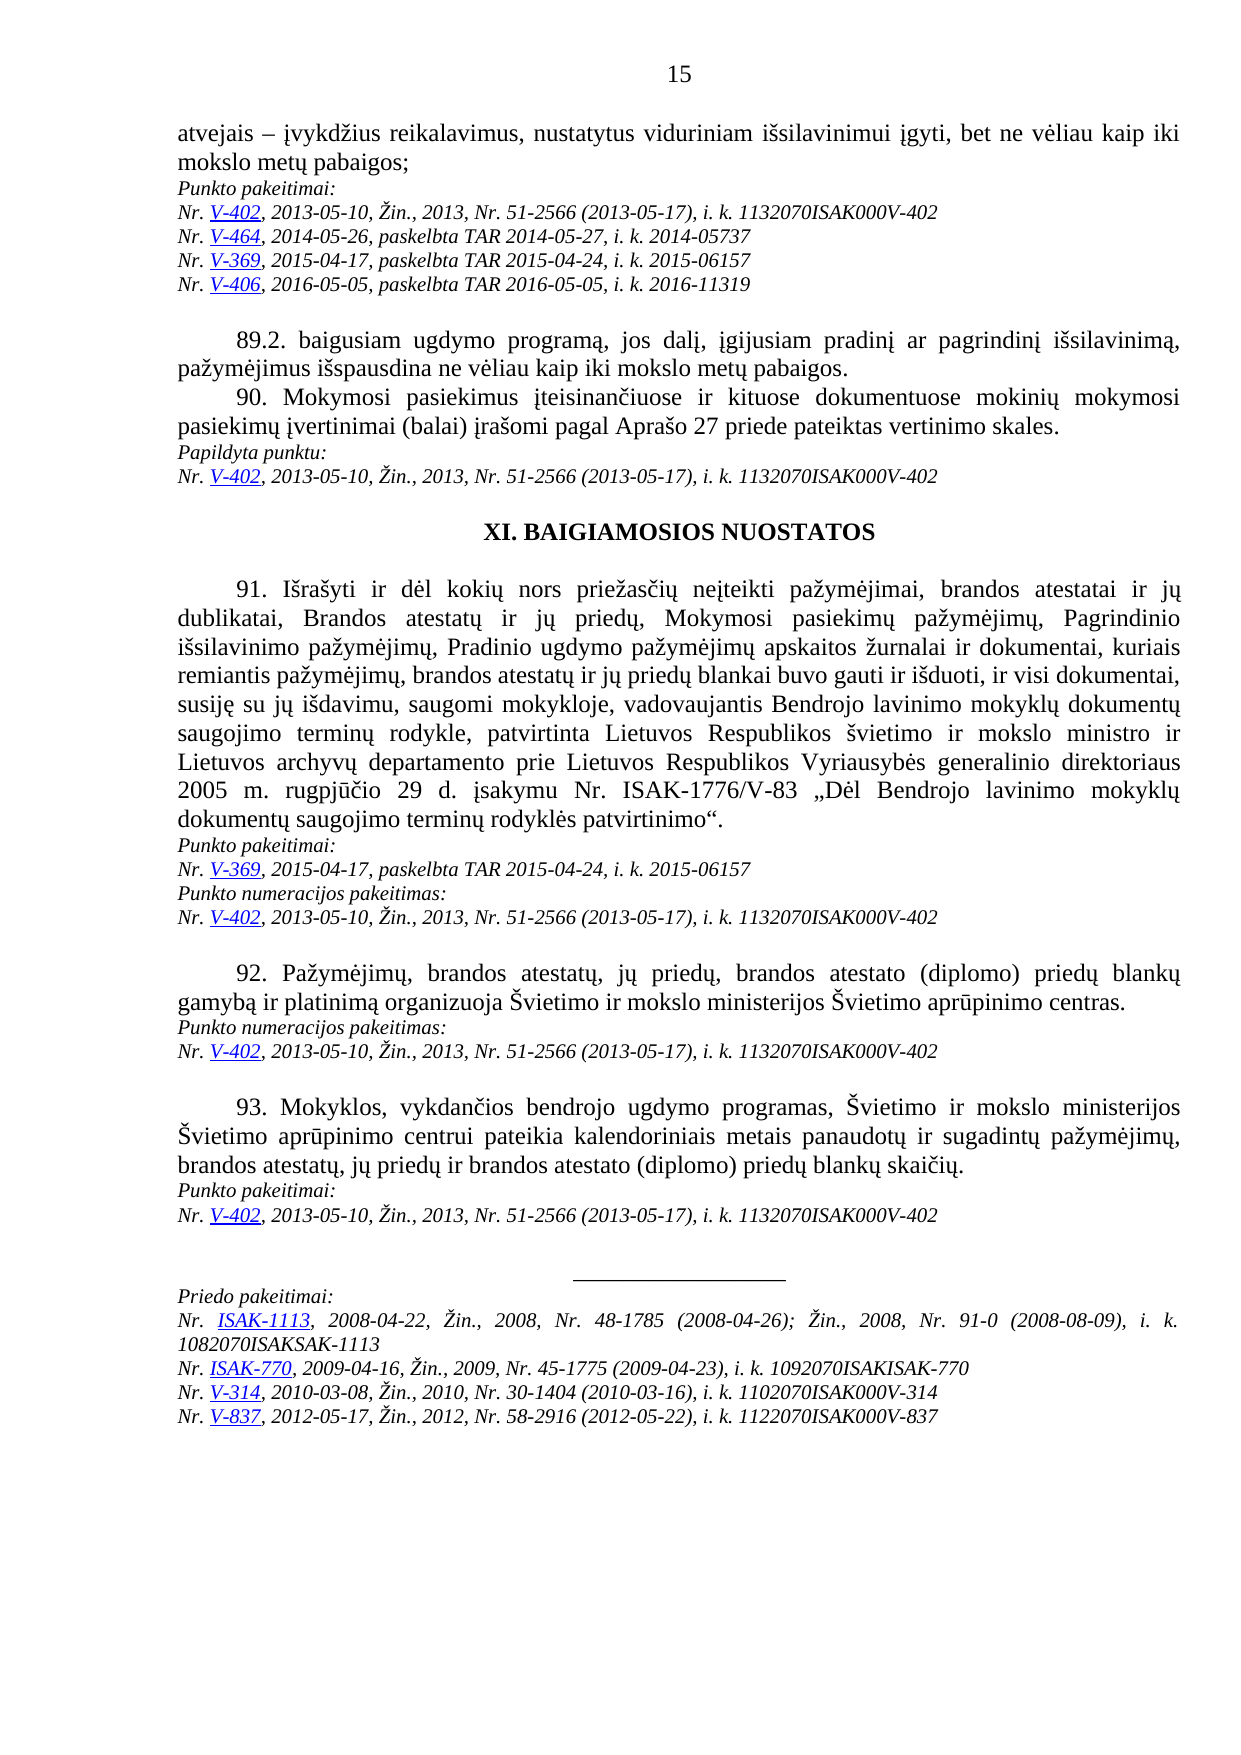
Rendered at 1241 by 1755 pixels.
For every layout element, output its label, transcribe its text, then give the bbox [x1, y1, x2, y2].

text Nr. ISAK-1113, 2008-04-22, Žin., 2008, Nr. 48-1785 (2008-04-26); Žin., 2008, Nr. 91-0 (2008-08-09), i. k. 1082070ISAKSAK-1113 [177, 1308, 1181, 1356]
text Nr. V-402, 2013-05-10, Žin., 2013, Nr. 51-2566 (2013-05-17), i. k. 1132070ISAK000V-402 [177, 464, 1181, 488]
text Punkto pakeitimai: [177, 1178, 1181, 1202]
text Punkto pakeitimai: [177, 176, 1181, 200]
text Punkto pakeitimai: [177, 833, 1181, 857]
text Punkto numeracijos pakeitimas: [177, 881, 1181, 905]
text Punkto numeracijos pakeitimas: [177, 1015, 1181, 1039]
text Nr. V-369, 2015-04-17, paskelbta TAR 2015-04-24, i. k. 2015-06157 [177, 248, 1181, 272]
text Nr. V-406, 2016-05-05, paskelbta TAR 2016-05-05, i. k. 2016-11319 [177, 272, 1181, 296]
text 93. Mokyklos, vykdančios bendrojo ugdymo programas, Švietimo ir mokslo ministerijos Švietimo aprūpinimo centrui pateikia kalendoriniais metais panaudotų ir sugadintų pažymėjimų, brandos atestatų, jų priedų ir brandos atestato (diplomo) priedų blankų skaičių. [177, 1092, 1181, 1178]
text atvejais – įvykdžius reikalavimus, nustatytus viduriniam išsilavinimui įgyti, bet ne vėliau kaip iki mokslo metų pabaigos; [177, 118, 1181, 176]
text Priedo pakeitimai: [177, 1284, 1181, 1308]
text XI. BAIGIAMOSIOS NUOSTATOS [177, 517, 1181, 545]
text 89.2. baigusiam ugdymo programą, jos dalį, įgijusiam pradinį ar pagrindinį išsilavinimą, pažymėjimus išspausdina ne vėliau kaip iki mokslo metų pabaigos. [177, 325, 1181, 382]
text Nr. V-402, 2013-05-10, Žin., 2013, Nr. 51-2566 (2013-05-17), i. k. 1132070ISAK000V-402 [177, 200, 1181, 224]
text Nr. ISAK-770, 2009-04-16, Žin., 2009, Nr. 45-1775 (2009-04-23), i. k. 1092070ISAKISAK-770 [177, 1356, 1181, 1380]
text Nr. V-369, 2015-04-17, paskelbta TAR 2015-04-24, i. k. 2015-06157 [177, 857, 1181, 881]
text Papildyta punktu: [177, 440, 1181, 464]
text Nr. V-837, 2012-05-17, Žin., 2012, Nr. 58-2916 (2012-05-22), i. k. 1122070ISAK000V-837 [177, 1404, 1181, 1428]
text 90. Mokymosi pasiekimus įteisinančiuose ir kituose dokumentuose mokinių mokymosi pasiekimų įvertinimai (balai) įrašomi pagal Aprašo 27 priede pateiktas vertinimo skales. [177, 382, 1181, 440]
text 91. Išrašyti ir dėl kokių nors priežasčių neįteikti pažymėjimai, brandos atestatai ir jų dublikatai, Brandos atestatų ir jų priedų, Mokymosi pasiekimų pažymėjimų, Pagrindinio išsilavinimo pažymėjimų, Pradinio ugdymo pažymėjimų apskaitos žurnalai ir dokumentai, kuriais remiantis pažymėjimų, brandos atestatų ir jų priedų blankai buvo gauti ir išduoti, ir visi dokumentai, susiję su jų išdavimu, saugomi mokykloje, vadovaujantis Bendrojo lavinimo mokyklų dokumentų saugojimo terminų rodykle, patvirtinta Lietuvos Respublikos švietimo ir mokslo ministro ir Lietuvos archyvų departamento prie Lietuvos Respublikos Vyriausybės generalinio direktoriaus 2005 m. rugpjūčio 29 d. įsakymu Nr. ISAK-1776/V-83 „Dėl Bendrojo lavinimo mokyklų dokumentų saugojimo terminų rodyklės patvirtinimo“. [177, 574, 1181, 833]
text 92. Pažymėjimų, brandos atestatų, jų priedų, brandos atestato (diplomo) priedų blankų gamybą ir platinimą organizuoja Švietimo ir mokslo ministerijos Švietimo aprūpinimo centras. [177, 958, 1181, 1015]
text Nr. V-402, 2013-05-10, Žin., 2013, Nr. 51-2566 (2013-05-17), i. k. 1132070ISAK000V-402 [177, 1039, 1181, 1063]
text _________________ [177, 1255, 1181, 1284]
text Nr. V-402, 2013-05-10, Žin., 2013, Nr. 51-2566 (2013-05-17), i. k. 1132070ISAK000V-402 [177, 1202, 1181, 1227]
text Nr. V-464, 2014-05-26, paskelbta TAR 2014-05-27, i. k. 2014-05737 [177, 224, 1181, 248]
text Nr. V-314, 2010-03-08, Žin., 2010, Nr. 30-1404 (2010-03-16), i. k. 1102070ISAK000V-314 [177, 1380, 1181, 1404]
text Nr. V-402, 2013-05-10, Žin., 2013, Nr. 51-2566 (2013-05-17), i. k. 1132070ISAK000V-402 [177, 905, 1181, 929]
